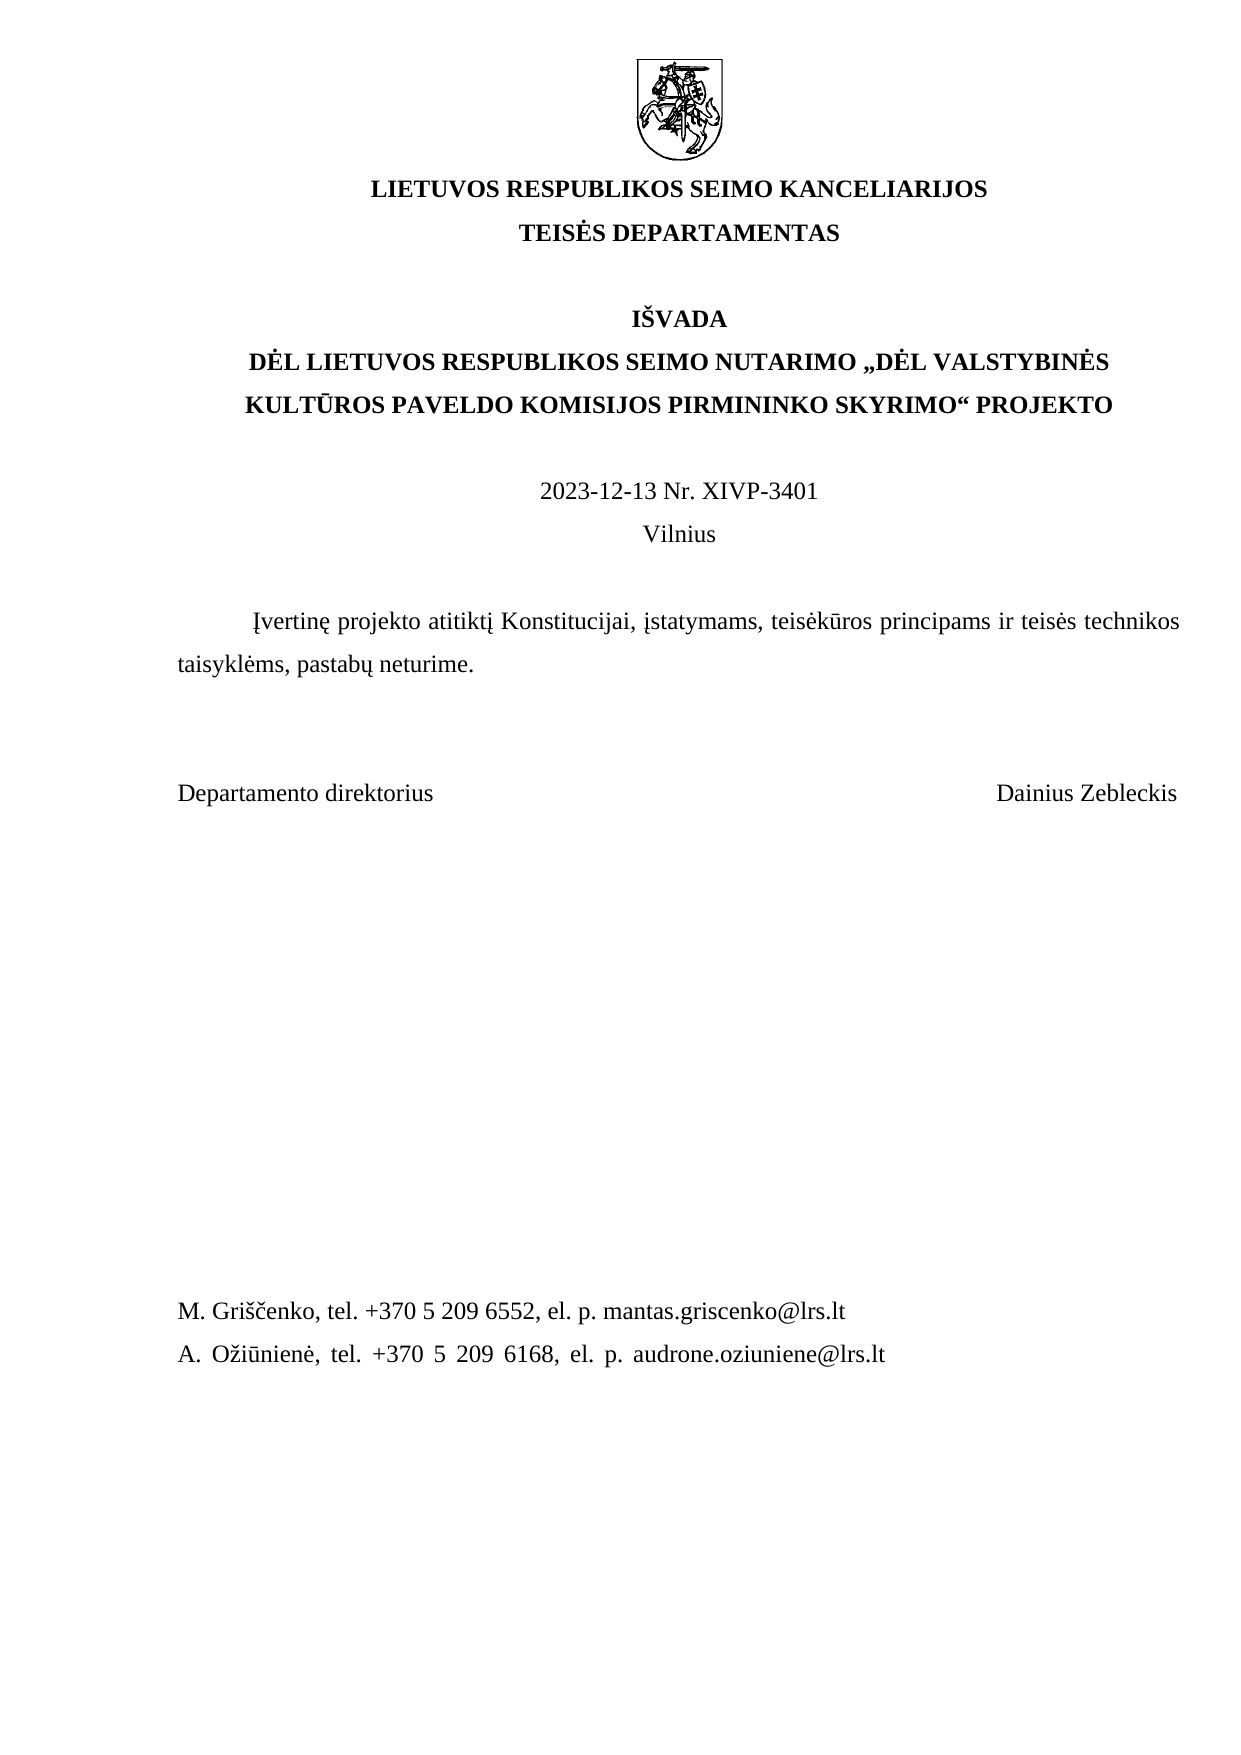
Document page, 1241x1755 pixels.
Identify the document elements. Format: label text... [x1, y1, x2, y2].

text M. Griščenko, tel. +370 5 209 6552, el. p. mantas.griscenko@lrs.lt [177, 1296, 1181, 1324]
text Įvertinę projekto atitiktį Konstitucijai, įstatymams, teisėkūros principams ir teisės technikos taisyklėms, pastabų neturime. [177, 606, 1181, 678]
subtitle TEISĖS DEPARTAMENTAS [177, 218, 1181, 246]
text DĖL LIETUVOS RESPUBLIKOS SEIMO NUTARIMO „DĖL VALSTYBINĖS KULTŪROS PAVELDO KOMISIJOS PIRMININKO SKYRIMO“ PROJEKTO [177, 347, 1181, 419]
text Vilnius [177, 519, 1181, 548]
text LIETUVOS RESPUBLIKOS SEIMO KANCELIARIJOS [177, 174, 1181, 203]
text IŠVADA [177, 304, 1181, 333]
text A. Ožiūnienė, tel. +370 5 209 6168, el. p. audrone.oziuniene@lrs.lt [177, 1339, 1181, 1411]
text 2023-12-13 Nr. XIVP-3401 [177, 476, 1181, 505]
text Departamento direktorius Dainius Zebleckis [177, 778, 1181, 807]
